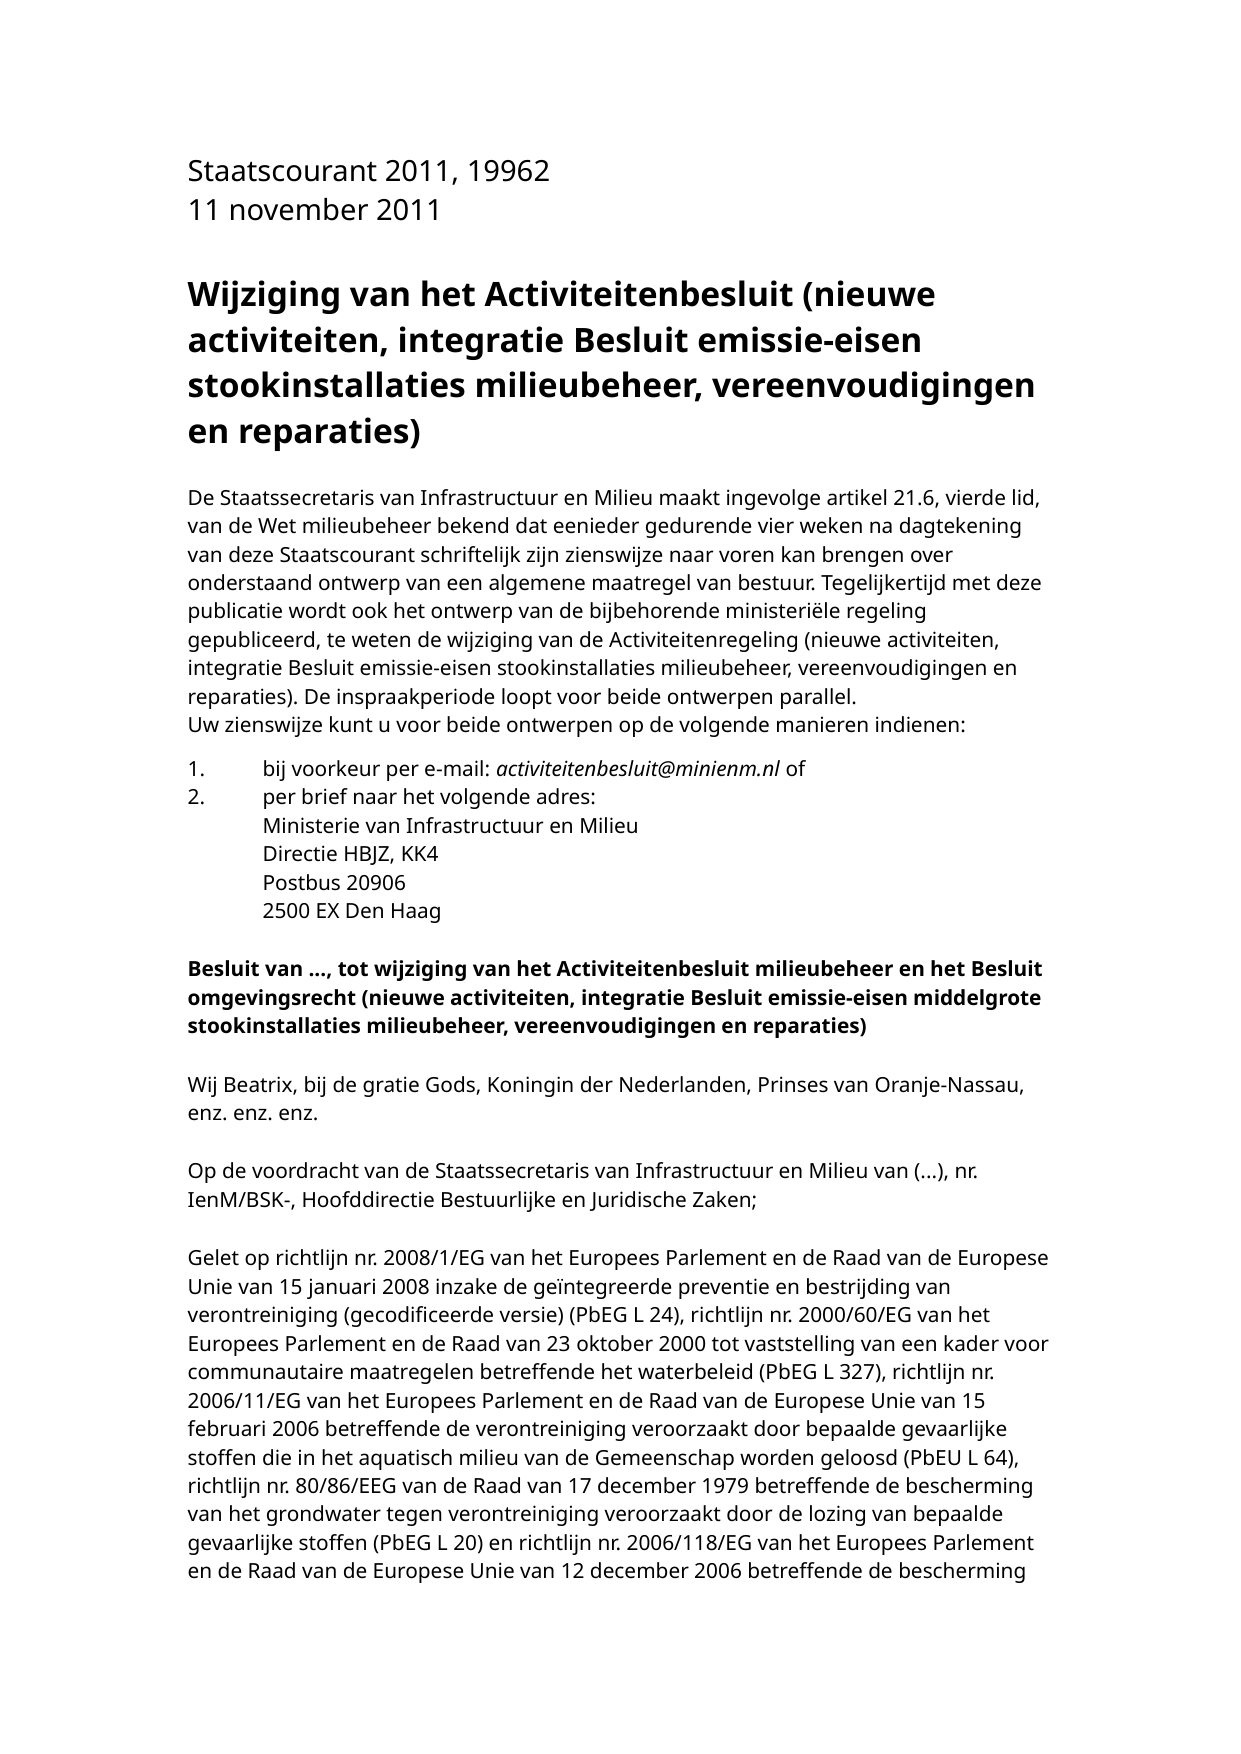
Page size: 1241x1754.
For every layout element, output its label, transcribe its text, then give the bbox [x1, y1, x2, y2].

list Postbus 20906 [187, 868, 1053, 896]
subtitle Wijziging van het Activiteitenbesluit (nieuwe activiteiten, integratie Besluit emissie-eisen stookinstallaties milieubeheer, vereenvoudigingen en reparaties) [187, 271, 1053, 453]
text Wij Beatrix, bij de gratie Gods, Koningin der Nederlanden, Prinses van Oranje-Nassau, enz. enz. enz. [187, 1070, 1053, 1127]
list 2500 EX Den Haag [187, 896, 1053, 924]
text Op de voordracht van de Staatssecretaris van Infrastructuur en Milieu van (...), nr. IenM/BSK-, Hoofddirectie Bestuurlijke en Juridische Zaken; [187, 1157, 1053, 1213]
list bij voorkeur per e-mail: activiteitenbesluit@minienm.nl of [187, 754, 1053, 782]
list Ministerie van Infrastructuur en Milieu [187, 811, 1053, 839]
text Staatscourant 2011, 19962 [187, 150, 1053, 190]
text 11 november 2011 [187, 190, 1053, 229]
text De Staatssecretaris van Infrastructuur en Milieu maakt ingevolge artikel 21.6, vierde lid, van de Wet milieubeheer bekend dat eenieder gedurende vier weken na dagtekening van deze Staatscourant schriftelijk zijn zienswijze naar voren kan brengen over onderstaand ontwerp van een algemene maatregel van bestuur. Tegelijkertijd met deze publicatie wordt ook het ontwerp van de bijbehorende ministeriële regeling gepubliceerd, te weten de wijziging van de Activiteitenregeling (nieuwe activiteiten, integratie Besluit emissie-eisen stookinstallaties milieubeheer, vereenvoudigingen en reparaties). De inspraakperiode loopt voor beide ontwerpen parallel. [187, 483, 1053, 710]
text Besluit van ..., tot wijziging van het Activiteitenbesluit milieubeheer en het Besluit omgevingsrecht (nieuwe activiteiten, integratie Besluit emissie-eisen middelgrote stookinstallaties milieubeheer, vereenvoudigingen en reparaties) [187, 954, 1053, 1040]
list Directie HBJZ, KK4 [187, 839, 1053, 868]
list per brief naar het volgende adres: [187, 782, 1053, 811]
text Gelet op richtlijn nr. 2008/1/EG van het Europees Parlement en de Raad van de Europese Unie van 15 januari 2008 inzake de geïntegreerde preventie en bestrijding van verontreiniging (gecodificeerde versie) (PbEG L 24), richtlijn nr. 2000/60/EG van het Europees Parlement en de Raad van 23 oktober 2000 tot vaststelling van een kader voor communautaire maatregelen betreffende het waterbeleid (PbEG L 327), richtlijn nr. 2006/11/EG van het Europees Parlement en de Raad van de Europese Unie van 15 februari 2006 betreffende de verontreiniging veroorzaakt door bepaalde gevaarlijke stoffen die in het aquatisch milieu van de Gemeenschap worden geloosd (PbEU L 64), richtlijn nr. 80/86/EEG van de Raad van 17 december 1979 betreffende de bescherming van het grondwater tegen verontreiniging veroorzaakt door de lozing van bepaalde gevaarlijke stoffen (PbEG L 20) en richtlijn nr. 2006/118/EG van het Europees Parlement en de Raad van de Europese Unie van 12 december 2006 betreffende de bescherming [187, 1243, 1053, 1585]
text Uw zienswijze kunt u voor beide ontwerpen op de volgende manieren indienen: [187, 710, 1053, 739]
